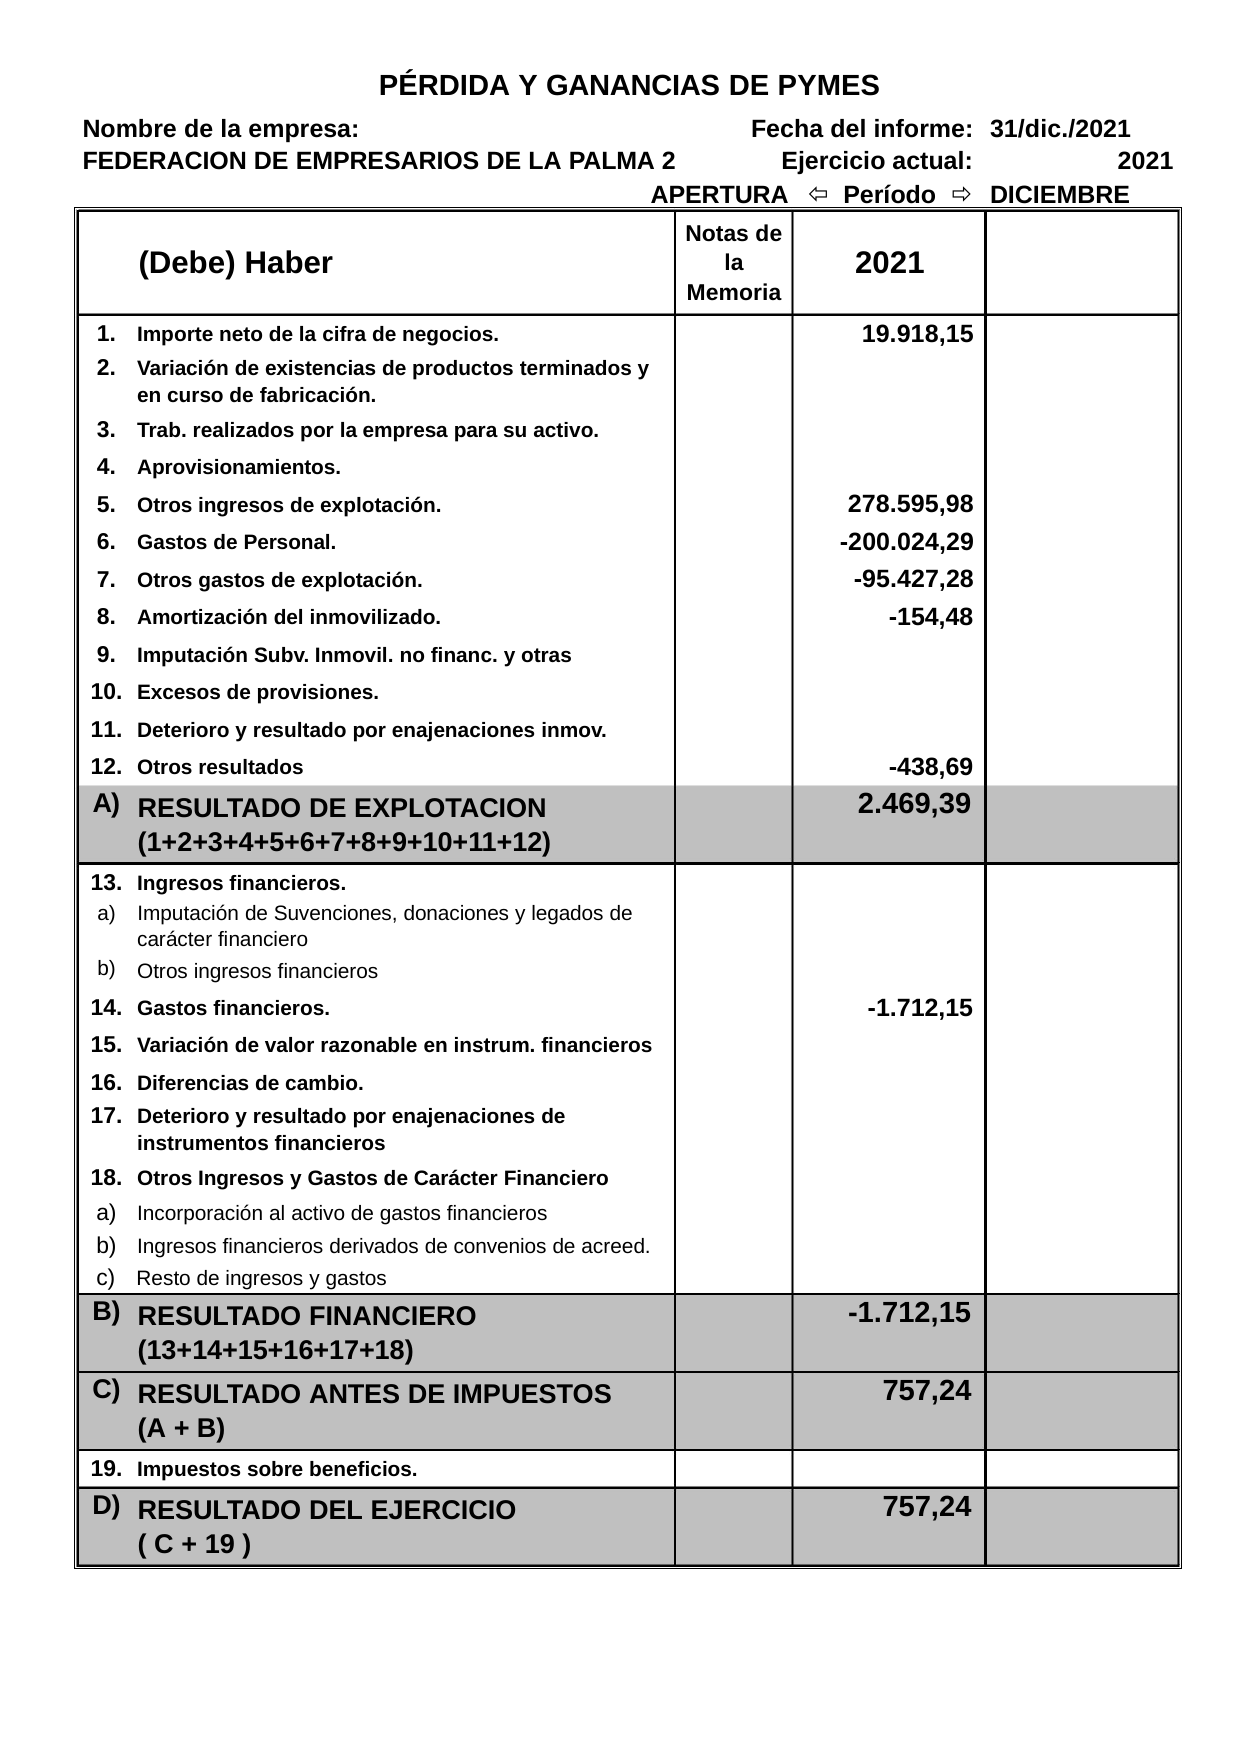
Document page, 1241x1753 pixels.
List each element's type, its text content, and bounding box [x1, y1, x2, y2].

text Memoria [686, 280, 806, 306]
text 7. Deterioro y resultado por enajenaciones de [103, 1103, 588, 1129]
text RESULTADO DEL EJERCICIO [137, 1495, 544, 1525]
text APERTURA  Período  DICIEMBRE [650, 181, 1155, 209]
text 0. Excesos de provisiones. [103, 679, 404, 705]
text (A + B) [137, 1413, 640, 1444]
text 4 [97, 471, 109, 480]
text 1 [90, 717, 103, 742]
text FEDERACION DE EMPRESARIOS DE LA PALMA 2 [82, 147, 701, 175]
text carácter financiero [137, 928, 656, 951]
text 1. Deterioro y resultado por enajenaciones inmov. [103, 717, 631, 742]
text RESULTADO DE EXPLOTACION [137, 793, 579, 823]
text (1+2+3+4+5+6+7+8+9+10+11+12) [137, 827, 579, 857]
text ( C + 19 ) [137, 1529, 544, 1559]
text 278.595,98 [848, 491, 998, 518]
text 2.469,39 [858, 788, 997, 820]
text b) [97, 957, 141, 980]
text D) [92, 1490, 146, 1520]
text RESULTADO FINANCIERO [137, 1301, 504, 1332]
text 757,24 [882, 1374, 997, 1407]
text 7 [97, 567, 109, 592]
text 14. Gastos financieros. [90, 995, 354, 1020]
text . Otros gastos de explotación. [109, 567, 597, 592]
text . Otros ingresos de explotación. [109, 492, 466, 517]
text 1 [90, 1070, 128, 1095]
text 19.918,15 [862, 320, 998, 348]
text -154,48 [888, 603, 998, 631]
text -95.427,28 [853, 566, 998, 593]
text 4 [97, 454, 109, 468]
text . Aprovisionamientos. [109, 454, 367, 480]
text Ejercicio actual: 2021 [781, 147, 1199, 175]
text -438,69 [888, 753, 998, 781]
text 6. Diferencias de cambio. [103, 1070, 677, 1096]
text la [724, 250, 768, 276]
text 18. Otros Ingresos y Gastos de Carácter Financiero [90, 1165, 633, 1191]
text -1.712,15 [848, 1296, 997, 1329]
text C) [92, 1374, 146, 1404]
picture [75, 208, 1181, 1568]
text b) Ingresos financieros derivados de convenios de acreed. [96, 1232, 674, 1258]
text instrumentos financieros [137, 1132, 588, 1155]
text c) Resto de ingresos y gastos [96, 1265, 674, 1291]
text en curso de fabricación. [137, 383, 675, 407]
text RESULTADO ANTES DE IMPUESTOS [137, 1379, 640, 1409]
text Nombre de la empresa: [82, 115, 701, 143]
text -1.712,15 [867, 994, 998, 1022]
text 5 [97, 492, 109, 517]
text 2. Variación de existencias de productos terminados y [97, 354, 675, 380]
text Notas de [685, 221, 807, 247]
text B) [92, 1296, 146, 1327]
text a) Incorporación al activo de gastos financieros [96, 1200, 674, 1226]
text 3 [97, 417, 109, 442]
text 9 [97, 642, 109, 667]
text 1 [90, 754, 103, 780]
text 19. Impuestos sobre beneficios. [90, 1456, 442, 1482]
text a) Imputación de Suvenciones, donaciones y legados de [97, 902, 656, 925]
text PÉRDIDA Y GANANCIAS DE PYMES [379, 69, 904, 102]
text 8 [97, 604, 109, 630]
text -200.024,29 [839, 528, 998, 556]
text . Trab. realizados por la empresa para su activo. [109, 417, 624, 442]
text . Imputación Subv. Inmovil. no financ. y otras [109, 642, 597, 667]
text 13. Ingresos financieros. [90, 870, 371, 895]
text 1. Importe neto de la cifra de negocios. [97, 321, 523, 347]
text Otros ingresos financieros [137, 960, 403, 984]
text (13+14+15+16+17+18) [137, 1335, 504, 1366]
text 5. Variación de valor razonable en instrum. financieros [103, 1032, 677, 1058]
text 757,24 [882, 1490, 997, 1523]
text A) [92, 788, 146, 818]
text (Debe) Haber [138, 246, 358, 281]
text . Gastos de Personal. [109, 529, 466, 555]
text 1 [90, 1103, 103, 1129]
text . Amortización del inmovilizado. [109, 604, 597, 630]
text 1 [90, 679, 103, 705]
text 6 [97, 529, 109, 555]
text 2. Otros resultados [103, 754, 328, 780]
text 2021 [855, 246, 949, 281]
text Fecha del informe: 31/dic./2021 [751, 115, 1199, 143]
text 1 [90, 1032, 103, 1058]
